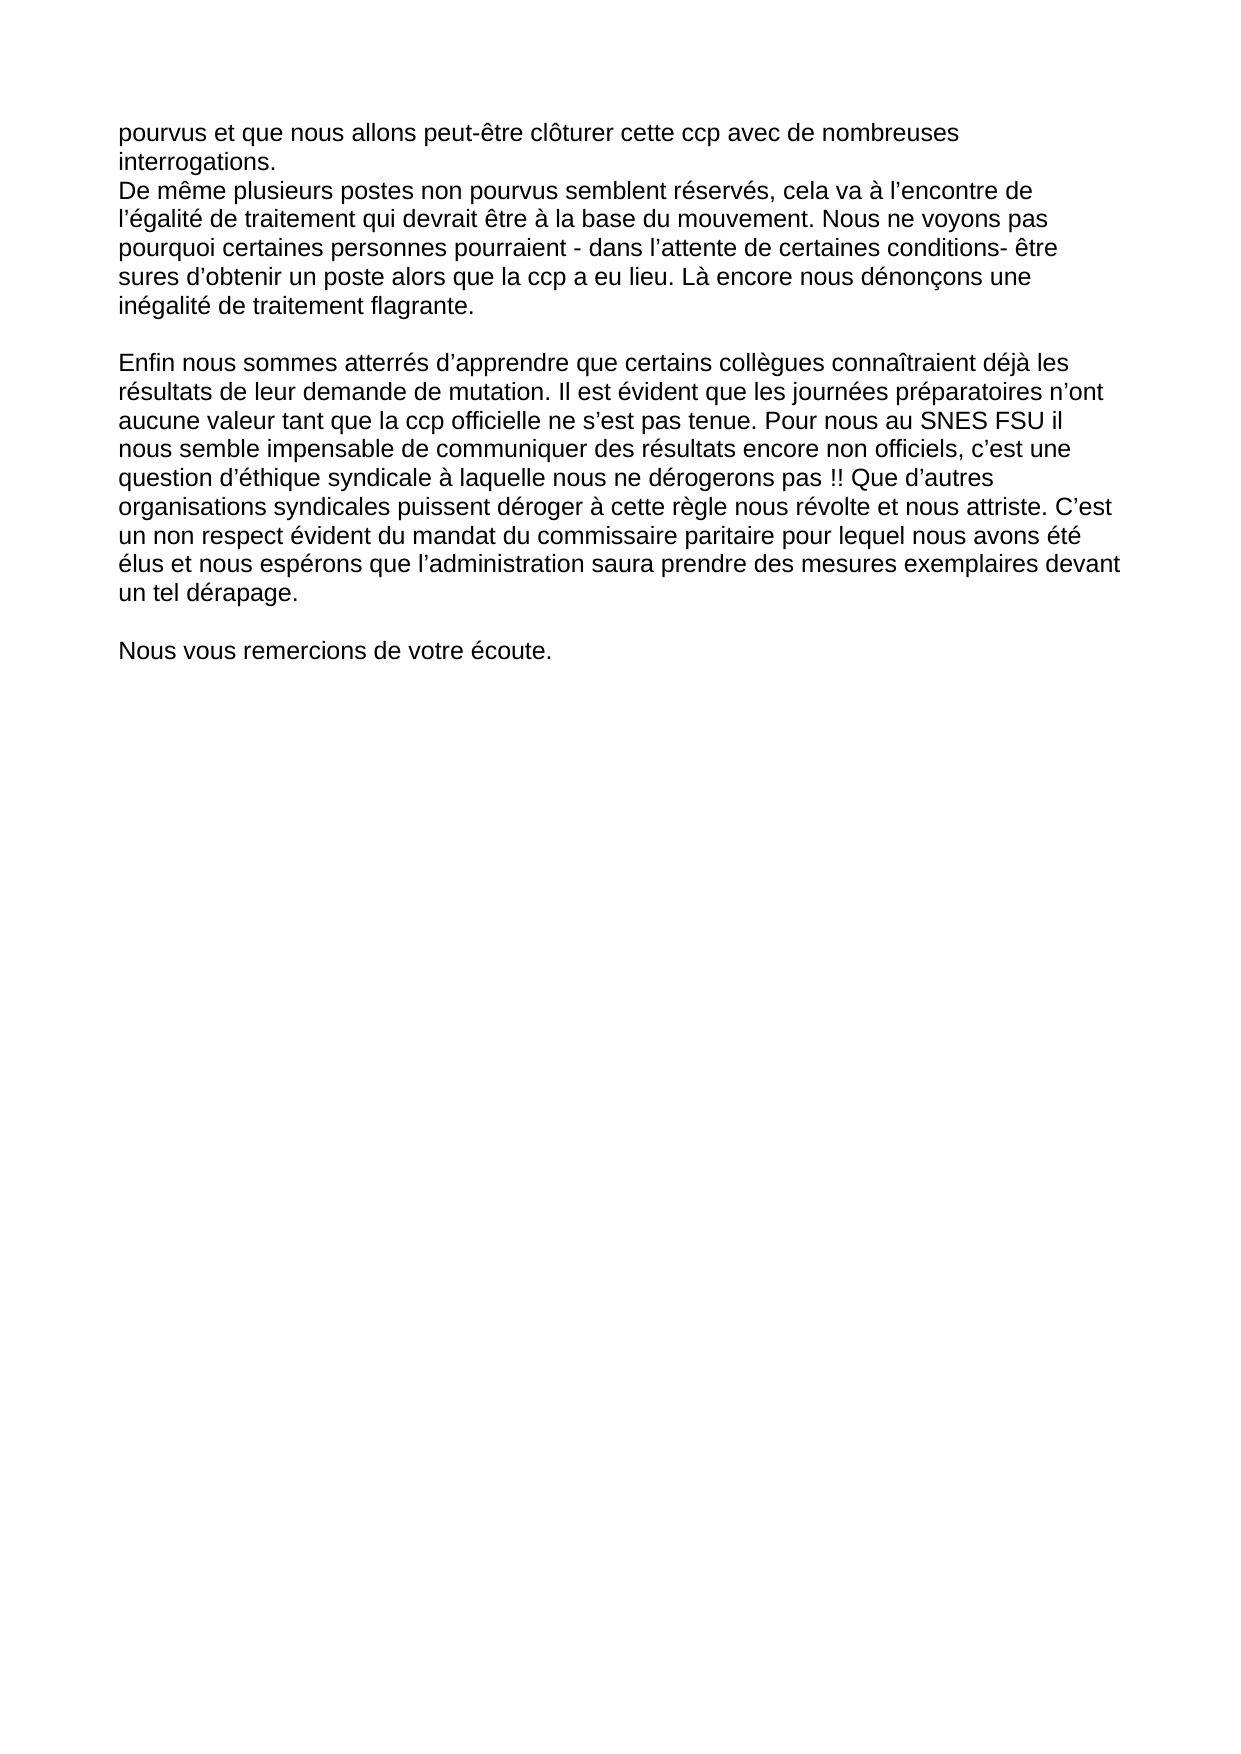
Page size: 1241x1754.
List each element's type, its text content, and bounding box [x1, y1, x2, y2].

text Enfin nous sommes atterrés d’apprendre que certains collègues connaîtraient déjà les résultats de leur demande de mutation. Il est évident que les journées préparatoires n’ont aucune valeur tant que la ccp officielle ne s’est pas tenue. Pour nous au SNES FSU il nous semble impensable de communiquer des résultats encore non officiels, c’est une question d’éthique syndicale à laquelle nous ne dérogerons pas !! Que d’autres organisations syndicales puissent déroger à cette règle nous révolte et nous attriste. C’est un non respect évident du mandat du commissaire paritaire pour lequel nous avons été élus et nous espérons que l’administration saura prendre des mesures exemplaires devant un tel dérapage. [118, 348, 1122, 607]
text pourvus et que nous allons peut-être clôturer cette ccp avec de nombreuses interrogations. [118, 118, 1122, 176]
text De même plusieurs postes non pourvus semblent réservés, cela va à l’encontre de l’égalité de traitement qui devrait être à la base du mouvement. Nous ne voyons pas pourquoi certaines personnes pourraient - dans l’attente de certaines conditions- être sures d’obtenir un poste alors que la ccp a eu lieu. Là encore nous dénonçons une inégalité de traitement flagrante. [118, 176, 1122, 319]
text Nous vous remercions de votre écoute. [118, 636, 1122, 664]
